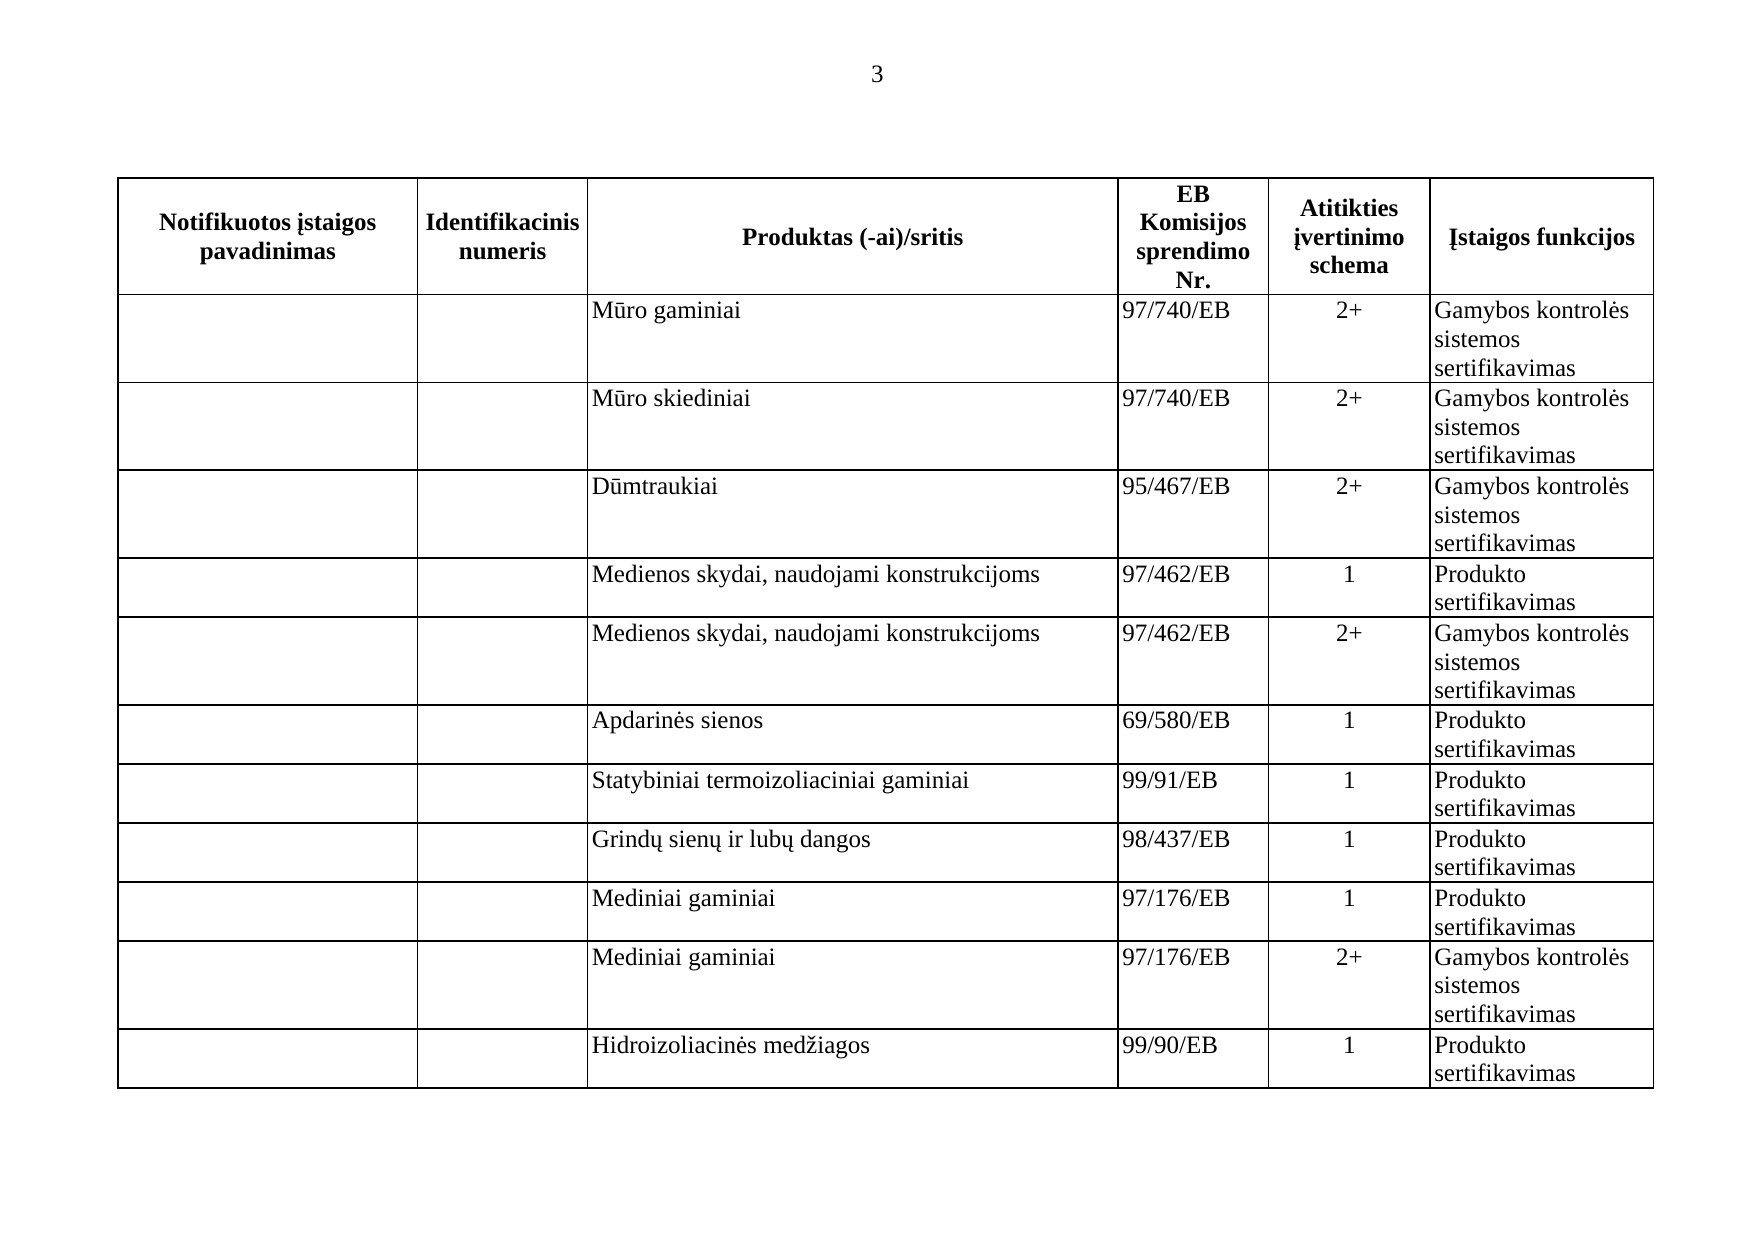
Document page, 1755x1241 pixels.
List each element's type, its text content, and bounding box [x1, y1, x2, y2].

table_cell 1 [1269, 559, 1429, 616]
table_cell 97/740/EB [1119, 383, 1268, 469]
table_cell Gamybos kontrolės sistemos sertifikavimas [1431, 471, 1653, 557]
table_cell Produkto sertifikavimas [1431, 824, 1653, 881]
table_cell Medienos skydai, naudojami konstrukcijoms [588, 559, 1117, 616]
table_header Identifikacinis numeris [418, 179, 587, 294]
table_cell 97/462/EB [1119, 618, 1268, 704]
table_cell Gamybos kontrolės sistemos sertifikavimas [1431, 618, 1653, 704]
table_cell 2+ [1269, 618, 1429, 704]
table_cell 97/740/EB [1119, 295, 1268, 382]
table_header Produktas (-ai)/sritis [588, 179, 1117, 294]
table_header Atitikties įvertinimo schema [1269, 179, 1429, 294]
table_cell [418, 706, 587, 763]
table_cell 1 [1269, 765, 1429, 822]
table_cell [418, 765, 587, 822]
table_cell 2+ [1269, 295, 1429, 382]
table_cell Mediniai gaminiai [588, 942, 1117, 1028]
table_cell 1 [1269, 1030, 1429, 1087]
table_cell Statybiniai termoizoliaciniai gaminiai [588, 765, 1117, 822]
table_cell [119, 883, 417, 940]
table_cell 98/437/EB [1119, 824, 1268, 881]
table_cell Gamybos kontrolės sistemos sertifikavimas [1431, 295, 1653, 382]
table_cell Produkto sertifikavimas [1431, 883, 1653, 940]
table_header Įstaigos funkcijos [1431, 179, 1653, 294]
table_cell [418, 824, 587, 881]
table_cell [119, 1030, 417, 1087]
table_cell 97/176/EB [1119, 883, 1268, 940]
table_cell [418, 295, 587, 382]
table_cell 95/467/EB [1119, 471, 1268, 557]
table_cell Grindų sienų ir lubų dangos [588, 824, 1117, 881]
table_cell Produkto sertifikavimas [1431, 559, 1653, 616]
table_cell [418, 883, 587, 940]
table_cell [119, 765, 417, 822]
table_cell 99/91/EB [1119, 765, 1268, 822]
table_cell [418, 942, 587, 1028]
table_cell 1 [1269, 824, 1429, 881]
table_cell Produkto sertifikavimas [1431, 765, 1653, 822]
table_cell 2+ [1269, 383, 1429, 469]
table_cell [119, 295, 417, 382]
table_cell Mūro skiediniai [588, 383, 1117, 469]
table_cell Gamybos kontrolės sistemos sertifikavimas [1431, 942, 1653, 1028]
table_cell [418, 383, 587, 469]
table_cell Mediniai gaminiai [588, 883, 1117, 940]
table_header Notifikuotos įstaigos pavadinimas [119, 179, 417, 294]
table_cell 99/90/EB [1119, 1030, 1268, 1087]
table_cell Gamybos kontrolės sistemos sertifikavimas [1431, 383, 1653, 469]
table_cell [418, 471, 587, 557]
table_cell [119, 942, 417, 1028]
table_cell 1 [1269, 706, 1429, 763]
table_cell [418, 618, 587, 704]
table_cell [418, 559, 587, 616]
table_cell Mūro gaminiai [588, 295, 1117, 382]
table_cell [119, 471, 417, 557]
table_cell Produkto sertifikavimas [1431, 1030, 1653, 1087]
table_cell [119, 559, 417, 616]
table_cell [119, 706, 417, 763]
table_cell Hidroizoliacinės medžiagos [588, 1030, 1117, 1087]
table_cell 97/176/EB [1119, 942, 1268, 1028]
table_cell Apdarinės sienos [588, 706, 1117, 763]
table_cell 69/580/EB [1119, 706, 1268, 763]
table_cell 2+ [1269, 942, 1429, 1028]
table_cell [418, 1030, 587, 1087]
table_cell Medienos skydai, naudojami konstrukcijoms [588, 618, 1117, 704]
table_cell 1 [1269, 883, 1429, 940]
table_cell [119, 824, 417, 881]
table_cell [119, 618, 417, 704]
table_cell Dūmtraukiai [588, 471, 1117, 557]
table_cell Produkto sertifikavimas [1431, 706, 1653, 763]
table_header EB Komisijos sprendimo Nr. [1119, 179, 1268, 294]
table_cell [119, 383, 417, 469]
table_cell 97/462/EB [1119, 559, 1268, 616]
table_cell 2+ [1269, 471, 1429, 557]
